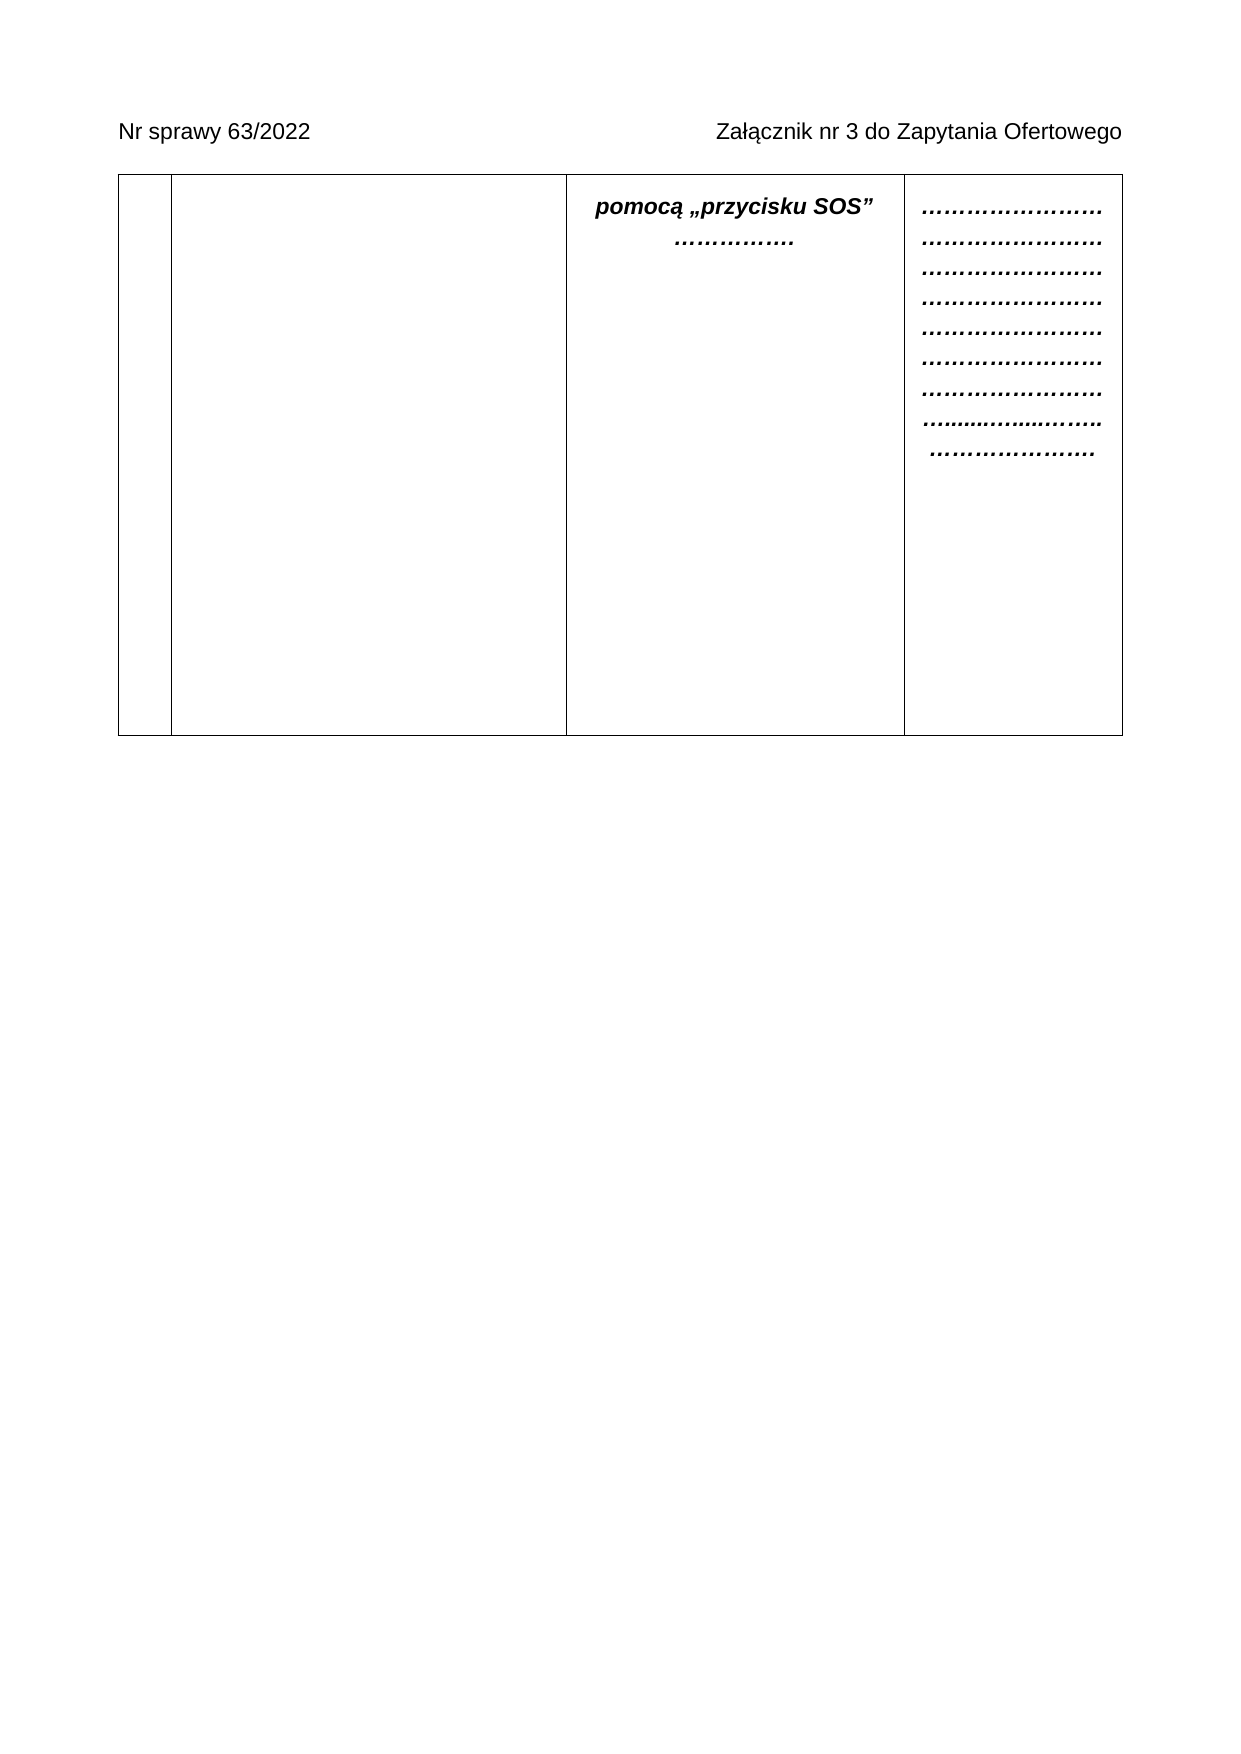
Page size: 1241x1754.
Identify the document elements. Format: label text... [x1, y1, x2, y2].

table_cell [172, 175, 566, 735]
table_cell pomocą „przycisku SOS” ……………. [567, 175, 904, 735]
table_cell ……………………………………………………………………………………………………………………………………………………….......….....……..…………………. [905, 175, 1122, 735]
table_cell [119, 175, 171, 735]
